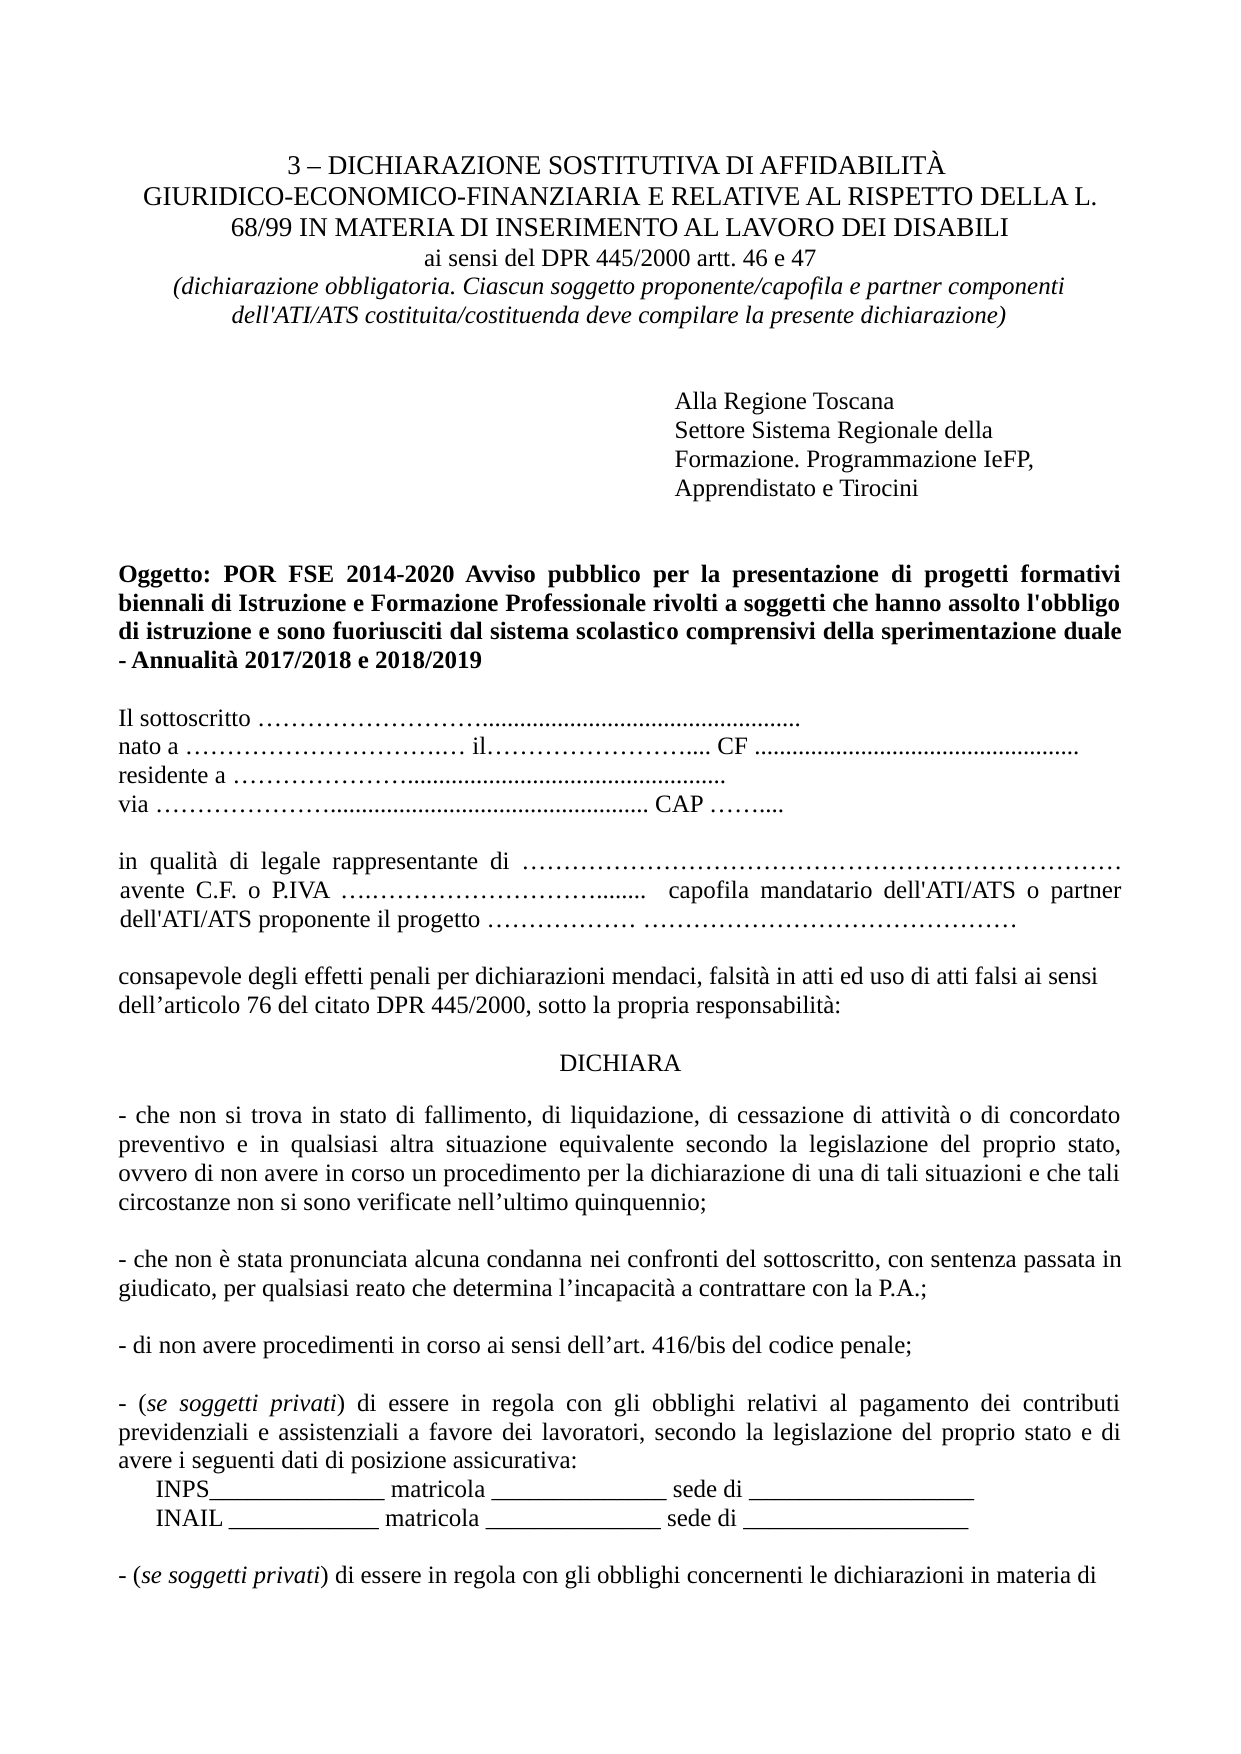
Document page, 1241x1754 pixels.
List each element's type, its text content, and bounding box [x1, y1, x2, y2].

text - di non avere procedimenti in corso ai sensi dell’art. 416/bis del codice penale; [118, 1331, 1122, 1359]
text ai sensi del DPR 445/2000 artt. 46 e 47 [118, 243, 1122, 271]
text INAIL ____________ matricola ______________ sede di __________________ [155, 1503, 1122, 1532]
text - (se soggetti privati) di essere in regola con gli obblighi relativi al pagamento dei contributi previdenziali e assistenziali a favore dei lavoratori, secondo la legislazione del proprio stato e di avere i seguenti dati di posizione assicurativa: [118, 1388, 1122, 1474]
text in qualità di legale rappresentante di ……………………………………………………………… avente C.F. o P.IVA ….………………………........ capofila mandatario dell'ATI/ATS o partner dell'ATI/ATS proponente il progetto ……………… ……………………………………… [118, 846, 1122, 933]
text Alla Regione Toscana [674, 386, 1122, 415]
text 3 – DICHIARAZIONE SOSTITUTIVA DI AFFIDABILITÀ [118, 149, 1122, 180]
text - che non è stata pronunciata alcuna condanna nei confronti del sottoscritto, con sentenza passata in giudicato, per qualsiasi reato che determina l’incapacità a contrattare con la P.A.; [118, 1244, 1122, 1302]
text via …………………................................................... CAP …….... [118, 789, 1122, 818]
text (dichiarazione obbligatoria. Ciascun soggetto proponente/capofila e partner componenti dell'ATI/ATS costituita/costituenda deve compilare la presente dichiarazione) [118, 271, 1122, 329]
text - che non si trova in stato di fallimento, di liquidazione, di cessazione di attività o di concordato preventivo e in qualsiasi altra situazione equivalente secondo la legislazione del proprio stato, ovvero di non avere in corso un procedimento per la dichiarazione di una di tali situazioni e che tali circostanze non si sono verificate nell’ultimo quinquennio; [118, 1101, 1122, 1216]
text - (se soggetti privati) di essere in regola con gli obblighi concernenti le dichiarazioni in materia di [118, 1561, 1122, 1589]
text INPS______________ matricola ______________ sede di __________________ [155, 1474, 1122, 1503]
text residente a …………………................................................... [118, 760, 1122, 789]
text DICHIARA [118, 1048, 1122, 1076]
text Oggetto: POR FSE 2014-2020 Avviso pubblico per la presentazione di progetti formativi biennali di Istruzione e Formazione Professionale rivolti a soggetti che hanno assolto l'obbligo di istruzione e sono fuoriusciti dal sistema scolastico comprensivi della sperimentazione duale - Annualità 2017/2018 e 2018/2019 [118, 559, 1122, 674]
text GIURIDICO-ECONOMICO-FINANZIARIA e relative al rispetto DELLA L. 68/99 IN MATERIA DI INSERIMENTO AL LAVORO DEI DISABILI [118, 180, 1122, 243]
text nato a ………………………….… il…………………….... CF .................................................... [118, 731, 1122, 760]
text dell’articolo 76 del citato DPR 445/2000, sotto la propria responsabilità: [118, 990, 1122, 1019]
text Il sottoscritto ………………………................................................... [118, 703, 1122, 731]
text consapevole degli effetti penali per dichiarazioni mendaci, falsità in atti ed uso di atti falsi ai sensi [118, 961, 1122, 990]
text Settore Sistema Regionale della Formazione. Programmazione IeFP, Apprendistato e Tirocini [674, 415, 1122, 501]
